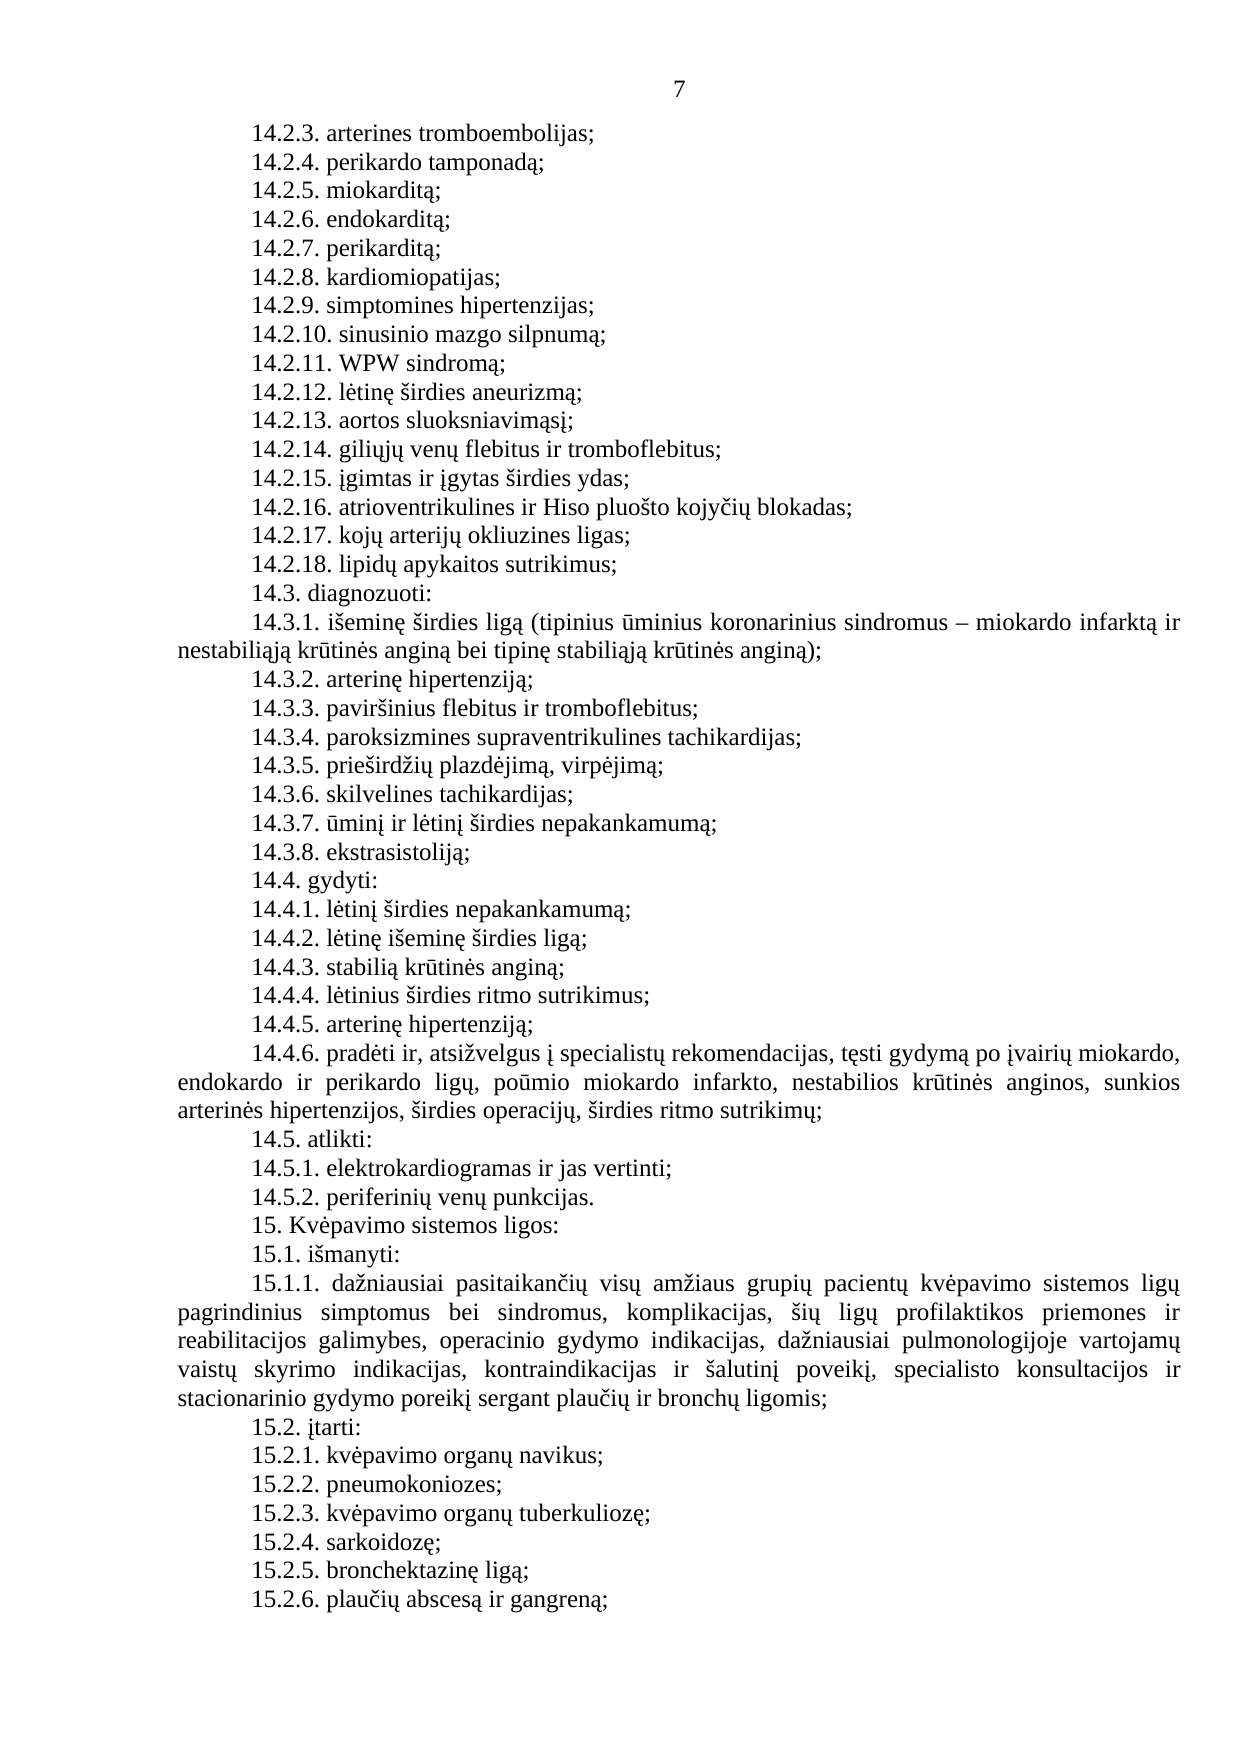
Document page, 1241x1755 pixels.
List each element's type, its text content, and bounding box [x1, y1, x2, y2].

text 15.2.3. kvėpavimo organų tuberkuliozę; [177, 1498, 1181, 1527]
text 14.2.6. endokarditą; [177, 204, 1181, 233]
text 14.4.5. arterinę hipertenziją; [177, 1009, 1181, 1038]
text 15.1. išmanyti: [177, 1239, 1181, 1268]
text 15. Kvėpavimo sistemos ligos: [177, 1211, 1181, 1239]
text 14.4.4. lėtinius širdies ritmo sutrikimus; [177, 981, 1181, 1009]
text 14.3.8. ekstrasistoliją; [177, 837, 1181, 866]
text 14.2.7. perikarditą; [177, 233, 1181, 262]
text 14.2.15. įgimtas ir įgytas širdies ydas; [177, 463, 1181, 492]
text 14.2.4. perikardo tamponadą; [177, 147, 1181, 176]
text 14.2.18. lipidų apykaitos sutrikimus; [177, 549, 1181, 578]
text 14.4. gydyti: [177, 866, 1181, 894]
text 14.4.1. lėtinį širdies nepakankamumą; [177, 894, 1181, 923]
text 14.3. diagnozuoti: [177, 578, 1181, 607]
text 15.2. įtarti: [177, 1412, 1181, 1441]
text 14.3.6. skilvelines tachikardijas; [177, 779, 1181, 808]
text 14.5.1. elektrokardiogramas ir jas vertinti; [177, 1153, 1181, 1182]
text 14.2.10. sinusinio mazgo silpnumą; [177, 319, 1181, 348]
text 14.2.13. aortos sluoksniavimąsį; [177, 406, 1181, 434]
text 14.2.5. miokarditą; [177, 176, 1181, 204]
text 14.2.9. simptomines hipertenzijas; [177, 291, 1181, 319]
text 15.2.4. sarkoidozę; [177, 1527, 1181, 1556]
text 14.2.3. arterines tromboembolijas; [177, 118, 1181, 147]
text 14.2.11. WPW sindromą; [177, 348, 1181, 377]
text 14.3.2. arterinę hipertenziją; [177, 664, 1181, 693]
text 14.3.3. paviršinius flebitus ir tromboflebitus; [177, 693, 1181, 722]
text 14.4.6. pradėti ir, atsižvelgus į specialistų rekomendacijas, tęsti gydymą po įvairių miokardo, endokardo ir perikardo ligų, poūmio miokardo infarkto, nestabilios krūtinės anginos, sunkios arterinės hipertenzijos, širdies operacijų, širdies ritmo sutrikimų; [177, 1038, 1181, 1124]
text 14.2.8. kardiomiopatijas; [177, 262, 1181, 291]
text 15.2.6. plaučių abscesą ir gangreną; [177, 1584, 1181, 1613]
text 14.3.5. prieširdžių plazdėjimą, virpėjimą; [177, 751, 1181, 779]
text 15.2.2. pneumokoniozes; [177, 1469, 1181, 1498]
text 14.4.2. lėtinę išeminę širdies ligą; [177, 923, 1181, 952]
text 14.3.4. paroksizmines supraventrikulines tachikardijas; [177, 722, 1181, 751]
text 15.2.5. bronchektazinę ligą; [177, 1556, 1181, 1584]
text 15.2.1. kvėpavimo organų navikus; [177, 1441, 1181, 1469]
text 14.2.14. giliųjų venų flebitus ir tromboflebitus; [177, 434, 1181, 463]
text 14.3.7. ūminį ir lėtinį širdies nepakankamumą; [177, 808, 1181, 837]
text 14.2.17. kojų arterijų okliuzines ligas; [177, 521, 1181, 549]
text 15.1.1. dažniausiai pasitaikančių visų amžiaus grupių pacientų kvėpavimo sistemos ligų pagrindinius simptomus bei sindromus, komplikacijas, šių ligų profilaktikos priemones ir reabilitacijos galimybes, operacinio gydymo indikacijas, dažniausiai pulmonologijoje vartojamų vaistų skyrimo indikacijas, kontraindikacijas ir šalutinį poveikį, specialisto konsultacijos ir stacionarinio gydymo poreikį sergant plaučių ir bronchų ligomis; [177, 1268, 1181, 1412]
text 14.2.12. lėtinę širdies aneurizmą; [177, 377, 1181, 406]
text 14.2.16. atrioventrikulines ir Hiso pluošto kojyčių blokadas; [177, 492, 1181, 521]
text 14.5. atlikti: [177, 1124, 1181, 1153]
text 14.4.3. stabilią krūtinės anginą; [177, 952, 1181, 981]
text 14.3.1. išeminę širdies ligą (tipinius ūminius koronarinius sindromus – miokardo infarktą ir nestabiliąją krūtinės anginą bei tipinę stabiliąją krūtinės anginą); [177, 607, 1181, 664]
text 14.5.2. periferinių venų punkcijas. [177, 1182, 1181, 1211]
